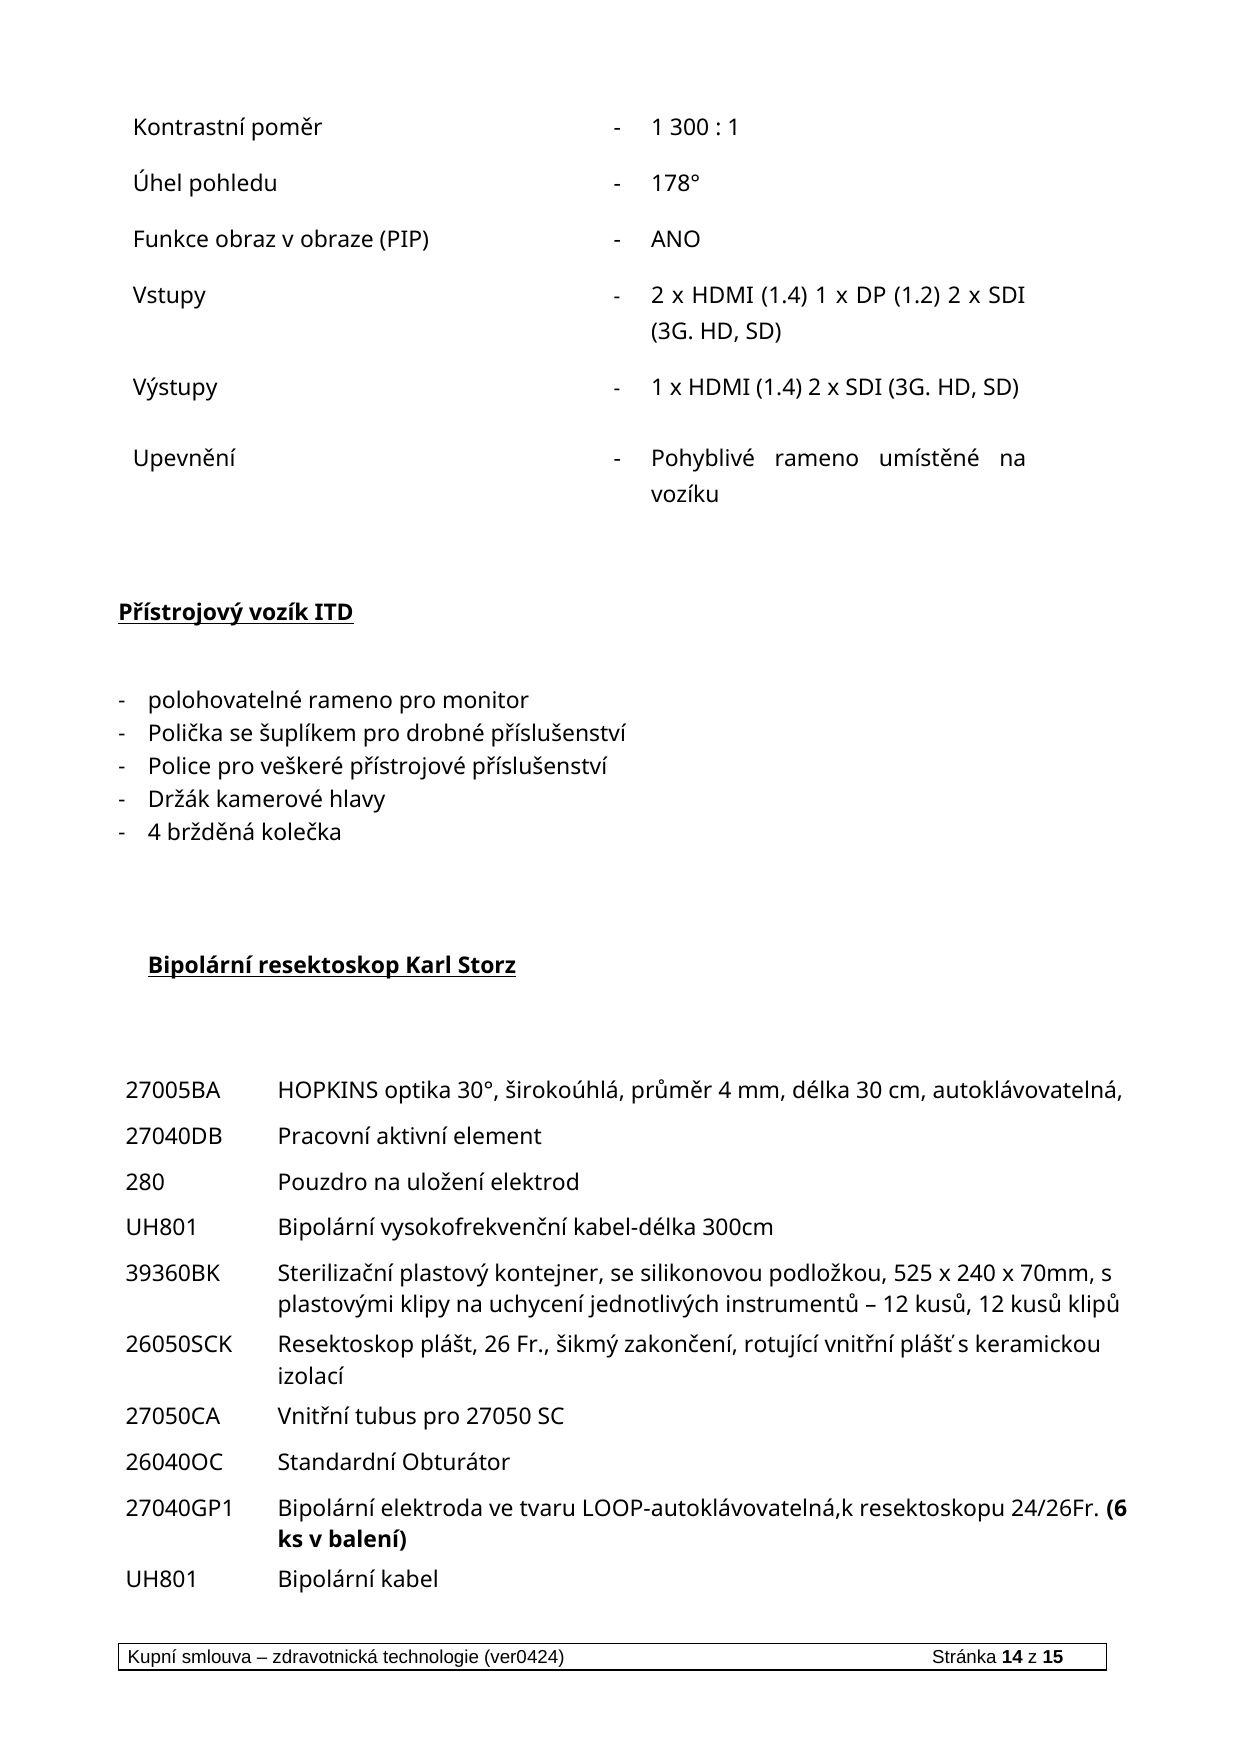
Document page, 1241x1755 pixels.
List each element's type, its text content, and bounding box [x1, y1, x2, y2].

table_cell Vnitřní tubus pro 27050 SC [270, 1400, 1149, 1446]
table_cell Úhel pohledu [125, 167, 568, 223]
table_cell 1 x HDMI (1.4) 2 x SDI (3G. HD, SD) [569, 371, 1034, 442]
table_cell UH801 [118, 1211, 270, 1257]
table_cell 39360BK [118, 1257, 270, 1328]
list Držák kamerové hlavy [118, 783, 1107, 814]
table_cell Bipolární kabel [270, 1563, 1149, 1612]
table_cell Vstupy [125, 279, 568, 371]
table_cell 1 300 : 1 [569, 111, 1034, 167]
table_cell UH801 [118, 1563, 270, 1612]
table_cell 27040GP1 [118, 1491, 270, 1563]
table_cell Upevnění [125, 442, 568, 534]
list Police pro veškeré přístrojové příslušenství [118, 750, 1107, 781]
table_cell Kontrastní poměr [125, 111, 568, 167]
table_header 27005BA [118, 1074, 270, 1119]
list 4 bržděná kolečka [118, 816, 1107, 847]
table_cell Bipolární vysokofrekvenční kabel-délka 300cm [270, 1211, 1149, 1257]
table_cell ANO [569, 223, 1034, 279]
table_cell Standardní Obturátor [270, 1446, 1149, 1491]
table_cell 2 x HDMI (1.4) 1 x DP (1.2) 2 x SDI (3G. HD, SD) [569, 279, 1034, 371]
table_cell 178° [569, 167, 1034, 223]
table_cell 280 [118, 1165, 270, 1211]
list Polička se šuplíkem pro drobné příslušenství [118, 717, 1107, 748]
table_cell Bipolární elektroda ve tvaru LOOP-autoklávovatelná,k resektoskopu 24/26Fr. (6 ks v balení) [270, 1491, 1149, 1563]
table_cell Pouzdro na uložení elektrod [270, 1165, 1149, 1211]
list polohovatelné rameno pro monitor [118, 684, 1107, 715]
text Bipolární resektoskop Karl Storz [148, 949, 1107, 980]
table_cell 26040OC [118, 1446, 270, 1491]
table_cell 27050CA [118, 1400, 270, 1446]
table_cell Sterilizační plastový kontejner, se silikonovou podložkou, 525 x 240 x 70mm, s plastovými klipy na uchycení jednotlivých instrumentů – 12 kusů, 12 kusů klipů [270, 1257, 1149, 1328]
table_cell 27040DB [118, 1120, 270, 1165]
table_cell 26050SCK [118, 1329, 270, 1400]
table_cell Resektoskop plášt, 26 Fr., šikmý zakončení, rotující vnitřní plášť s keramickou izolací [270, 1329, 1149, 1400]
table_cell Výstupy [125, 371, 568, 442]
table_header HOPKINS optika 30°, širokoúhlá, průměr 4 mm, délka 30 cm, autoklávovatelná, [270, 1074, 1149, 1119]
table_cell Pracovní aktivní element [270, 1120, 1149, 1165]
table_cell Funkce obraz v obraze (PIP) [125, 223, 568, 279]
table_cell Pohyblivé rameno umístěné na vozíku [569, 442, 1034, 534]
text Přístrojový vozík ITD [118, 596, 1107, 627]
